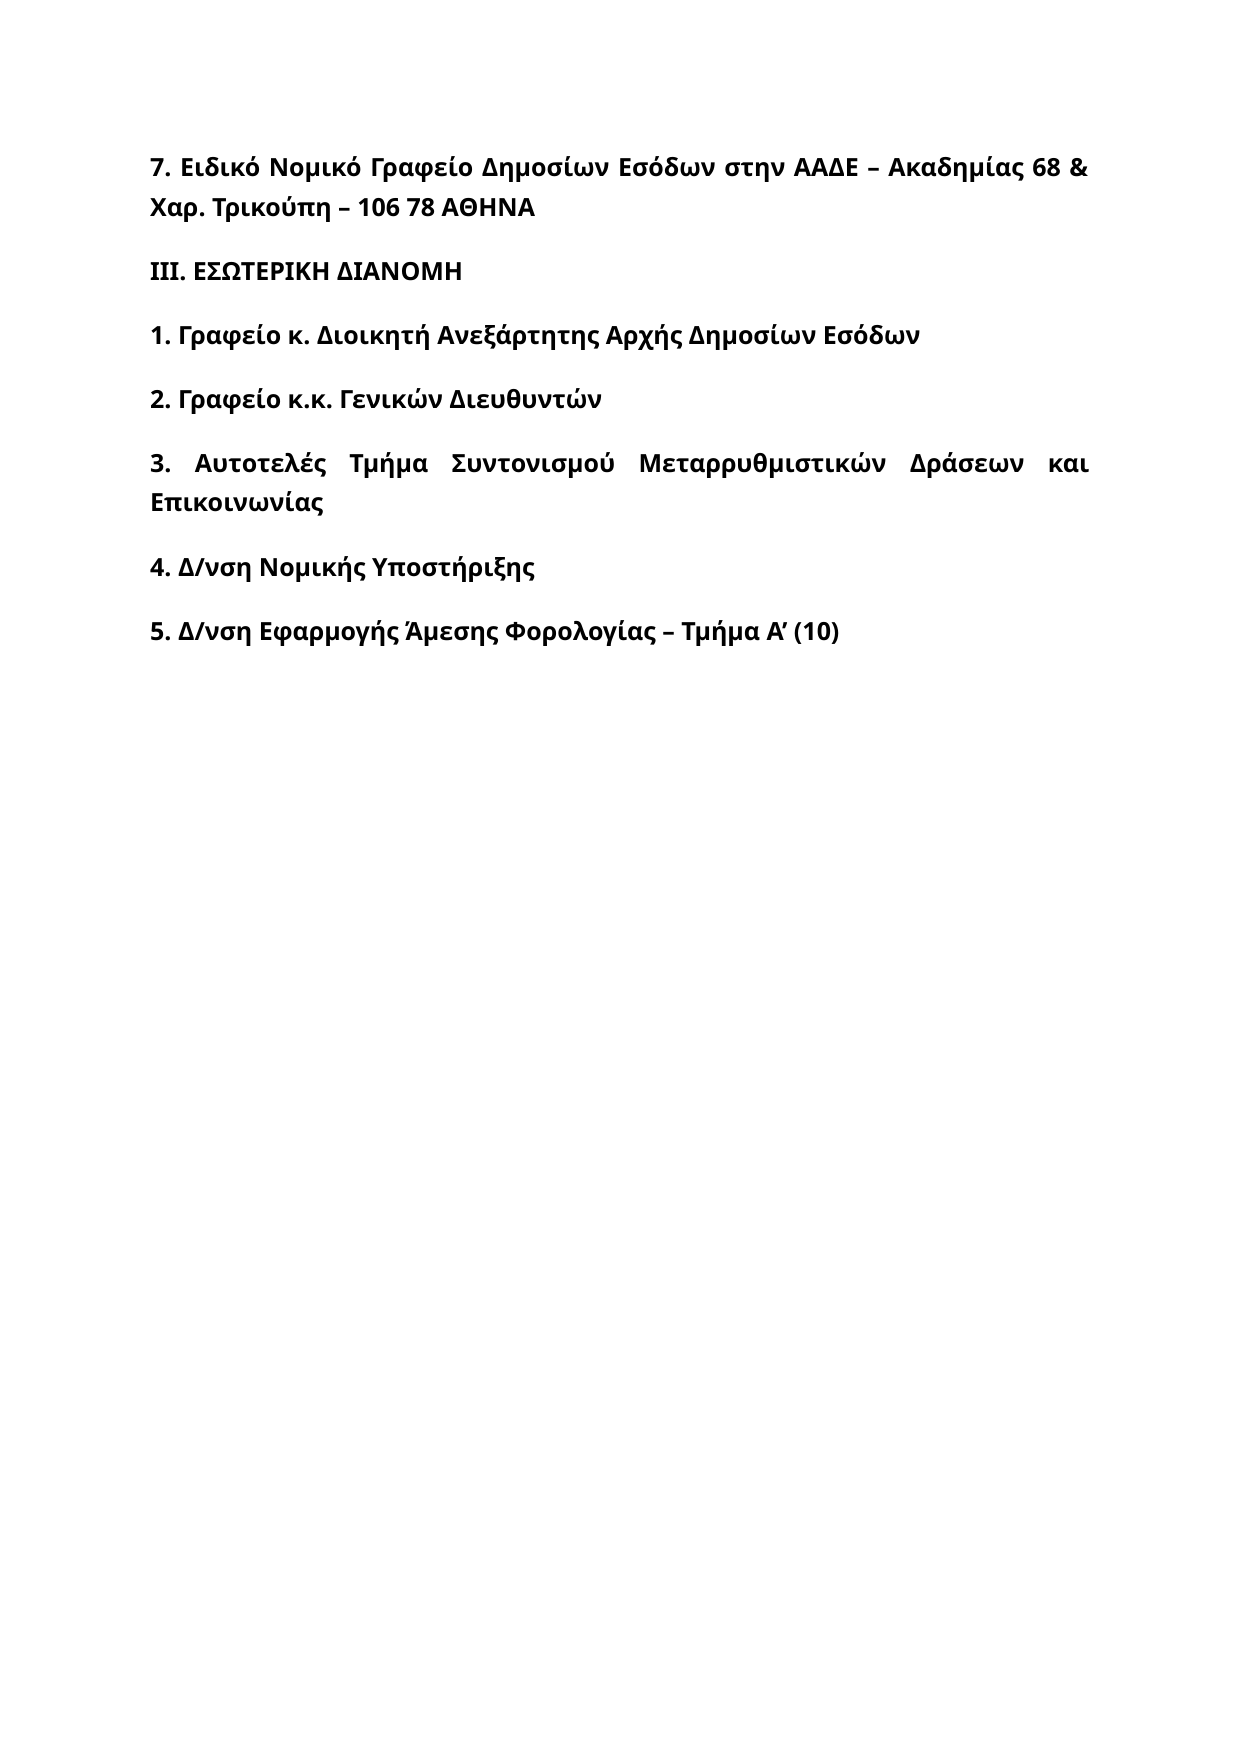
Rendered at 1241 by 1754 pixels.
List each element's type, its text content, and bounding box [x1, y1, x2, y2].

text 4. Δ/νση Νομικής Υποστήριξης [150, 549, 1090, 583]
text ΙΙΙ. ΕΣΩΤΕΡΙΚΗ ΔΙΑΝΟΜΗ [150, 253, 1090, 287]
text 2. Γραφείο κ.κ. Γενικών Διευθυντών [150, 382, 1090, 416]
text 7. Ειδικό Νομικό Γραφείο Δημοσίων Εσόδων στην ΑΑΔΕ – Ακαδημίας 68 & Χαρ. Τρικούπη – 106 78 ΑΘΗΝΑ [150, 150, 1090, 223]
text 5. Δ/νση Εφαρμογής Άμεσης Φορολογίας – Τμήμα Α’ (10) [150, 613, 1090, 647]
text 1. Γραφείο κ. Διοικητή Ανεξάρτητης Αρχής Δημοσίων Εσόδων [150, 317, 1090, 352]
text 3. Αυτοτελές Τμήμα Συντονισμού Μεταρρυθμιστικών Δράσεων και Επικοινωνίας [150, 446, 1090, 519]
